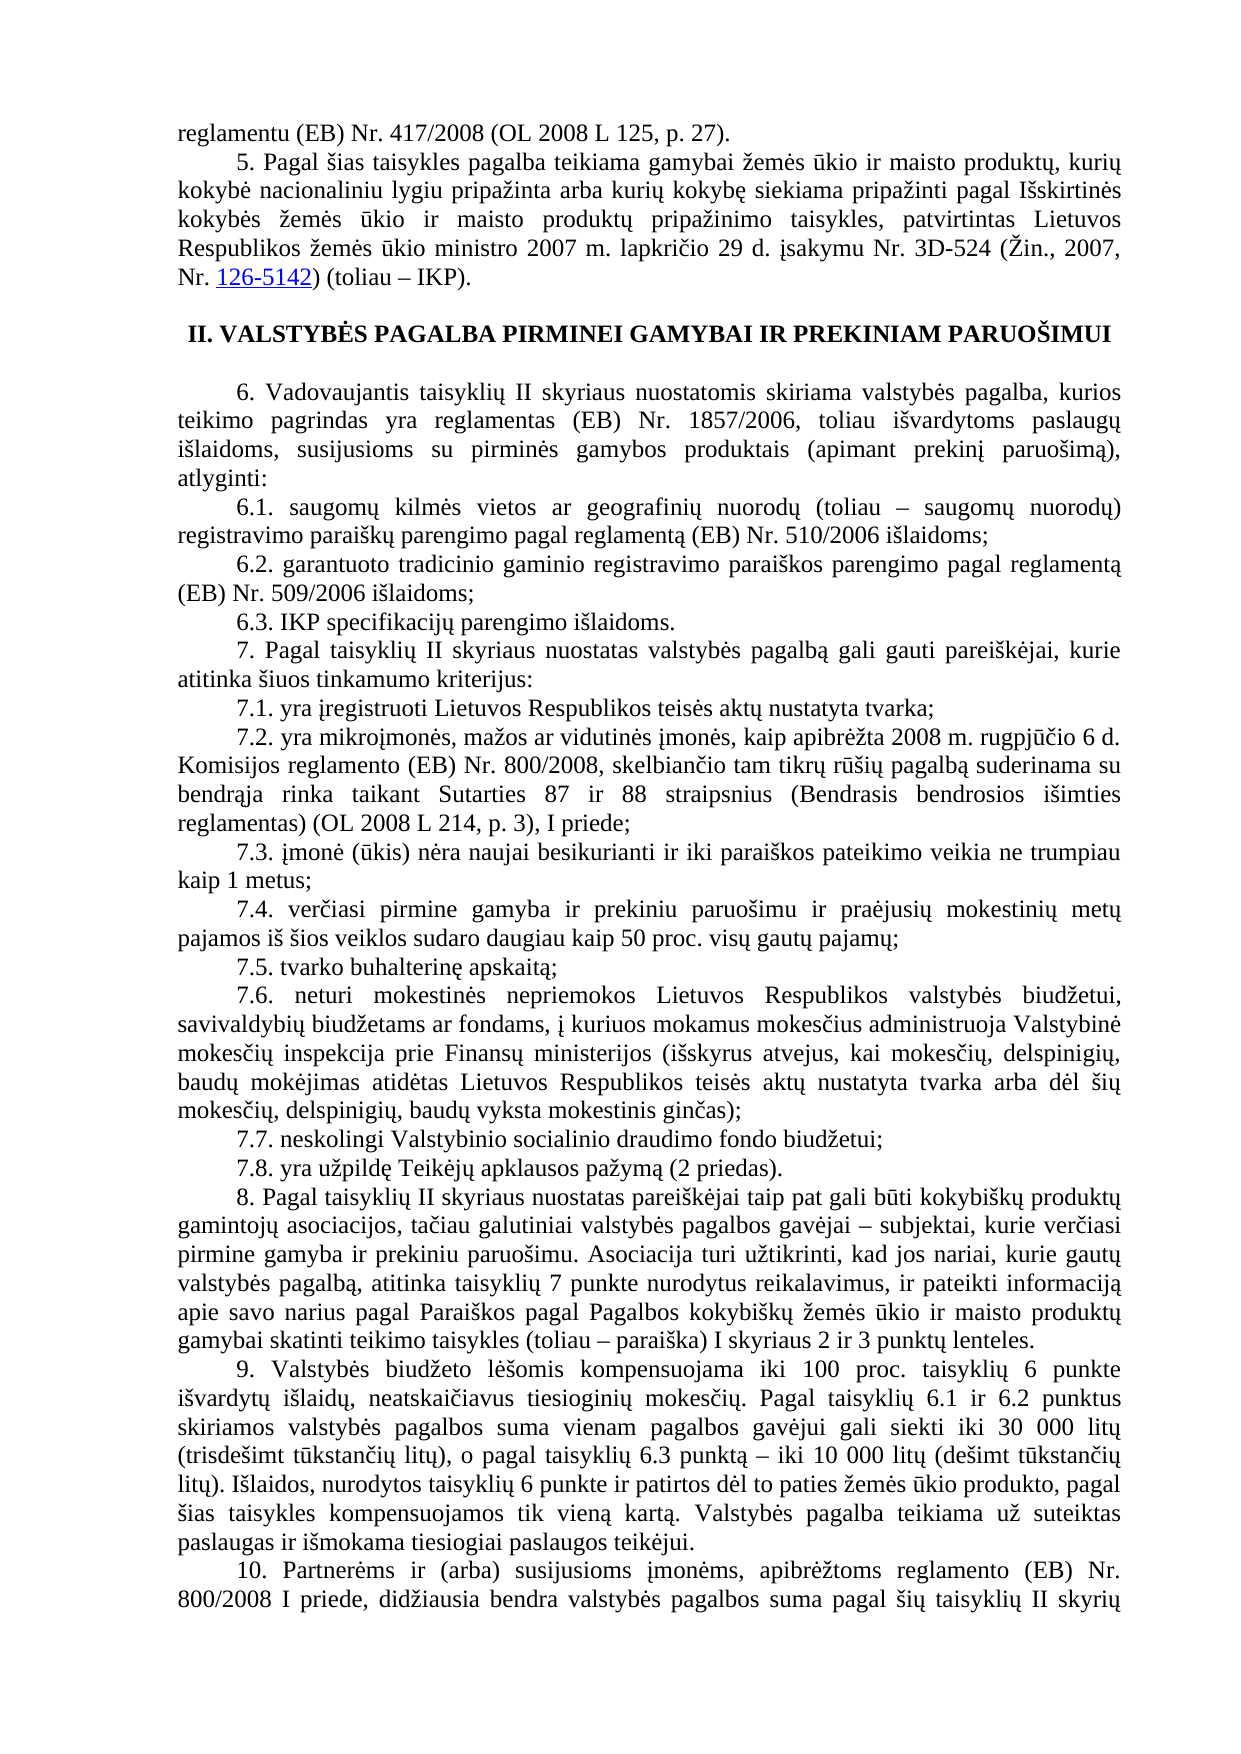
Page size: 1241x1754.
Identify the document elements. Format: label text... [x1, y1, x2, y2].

text 7.3. įmonė (ūkis) nėra naujai besikurianti ir iki paraiškos pateikimo veikia ne trumpiau kaip 1 metus; [177, 837, 1122, 894]
text 7.1. yra įregistruoti Lietuvos Respublikos teisės aktų nustatyta tvarka; [177, 693, 1122, 722]
text 6.2. garantuoto tradicinio gaminio registravimo paraiškos parengimo pagal reglamentą (EB) Nr. 509/2006 išlaidoms; [177, 549, 1122, 607]
text 7. Pagal taisyklių II skyriaus nuostatas valstybės pagalbą gali gauti pareiškėjai, kurie atitinka šiuos tinkamumo kriterijus: [177, 636, 1122, 693]
text 9. Valstybės biudžeto lėšomis kompensuojama iki 100 proc. taisyklių 6 punkte išvardytų išlaidų, neatskaičiavus tiesioginių mokesčių. Pagal taisyklių 6.1 ir 6.2 punktus skiriamos valstybės pagalbos suma vienam pagalbos gavėjui gali siekti iki 30 000 litų (trisdešimt tūkstančių litų), o pagal taisyklių 6.3 punktą – iki 10 000 litų (dešimt tūkstančių litų). Išlaidos, nurodytos taisyklių 6 punkte ir patirtos dėl to paties žemės ūkio produkto, pagal šias taisykles kompensuojamos tik vieną kartą. Valstybės pagalba teikiama už suteiktas paslaugas ir išmokama tiesiogiai paslaugos teikėjui. [177, 1354, 1122, 1556]
text 6. Vadovaujantis taisyklių II skyriaus nuostatomis skiriama valstybės pagalba, kurios teikimo pagrindas yra reglamentas (EB) Nr. 1857/2006, toliau išvardytoms paslaugų išlaidoms, susijusioms su pirminės gamybos produktais (apimant prekinį paruošimą), atlyginti: [177, 377, 1122, 492]
text 7.6. neturi mokestinės nepriemokos Lietuvos Respublikos valstybės biudžetui, savivaldybių biudžetams ar fondams, į kuriuos mokamus mokesčius administruoja Valstybinė mokesčių inspekcija prie Finansų ministerijos (išskyrus atvejus, kai mokesčių, delspinigių, baudų mokėjimas atidėtas Lietuvos Respublikos teisės aktų nustatyta tvarka arba dėl šių mokesčių, delspinigių, baudų vyksta mokestinis ginčas); [177, 981, 1122, 1124]
text 7.2. yra mikroįmonės, mažos ar vidutinės įmonės, kaip apibrėžta 2008 m. rugpjūčio 6 d. Komisijos reglamento (EB) Nr. 800/2008, skelbiančio tam tikrų rūšių pagalbą suderinama su bendrąja rinka taikant Sutarties 87 ir 88 straipsnius (Bendrasis bendrosios išimties reglamentas) (OL 2008 L 214, p. 3), I priede; [177, 722, 1122, 837]
text 7.7. neskolingi Valstybinio socialinio draudimo fondo biudžetui; [177, 1124, 1122, 1153]
text 8. Pagal taisyklių II skyriaus nuostatas pareiškėjai taip pat gali būti kokybiškų produktų gamintojų asociacijos, tačiau galutiniai valstybės pagalbos gavėjai – subjektai, kurie verčiasi pirmine gamyba ir prekiniu paruošimu. Asociacija turi užtikrinti, kad jos nariai, kurie gautų valstybės pagalbą, atitinka taisyklių 7 punkte nurodytus reikalavimus, ir pateikti informaciją apie savo narius pagal Paraiškos pagal Pagalbos kokybiškų žemės ūkio ir maisto produktų gamybai skatinti teikimo taisykles (toliau – paraiška) I skyriaus 2 ir 3 punktų lenteles. [177, 1182, 1122, 1354]
text 5. Pagal šias taisykles pagalba teikiama gamybai žemės ūkio ir maisto produktų, kurių kokybė nacionaliniu lygiu pripažinta arba kurių kokybę siekiama pripažinti pagal Išskirtinės kokybės žemės ūkio ir maisto produktų pripažinimo taisykles, patvirtintas Lietuvos Respublikos žemės ūkio ministro 2007 m. lapkričio 29 d. įsakymu Nr. 3D-524 (Žin., 2007, Nr. 126-5142) (toliau – IKP). [177, 147, 1122, 291]
text 6.3. IKP specifikacijų parengimo išlaidoms. [177, 607, 1122, 636]
text 7.8. yra užpildę Teikėjų apklausos pažymą (2 priedas). [177, 1153, 1122, 1182]
text 7.4. verčiasi pirmine gamyba ir prekiniu paruošimu ir praėjusių mokestinių metų pajamos iš šios veiklos sudaro daugiau kaip 50 proc. visų gautų pajamų; [177, 894, 1122, 952]
text II. VALSTYBĖS PAGALBA PIRMINEI GAMYBAI IR PREKINIAM PARUOŠIMUI [177, 319, 1122, 348]
text reglamentu (EB) Nr. 417/2008 (OL 2008 L 125, p. 27). [177, 118, 1122, 147]
text 6.1. saugomų kilmės vietos ar geografinių nuorodų (toliau – saugomų nuorodų) registravimo paraiškų parengimo pagal reglamentą (EB) Nr. 510/2006 išlaidoms; [177, 492, 1122, 549]
text 10. Partnerėms ir (arba) susijusioms įmonėms, apibrėžtoms reglamento (EB) Nr. 800/2008 I priede, didžiausia bendra valstybės pagalbos suma pagal šių taisyklių II skyrių [177, 1556, 1122, 1613]
text 7.5. tvarko buhalterinę apskaitą; [177, 952, 1122, 981]
